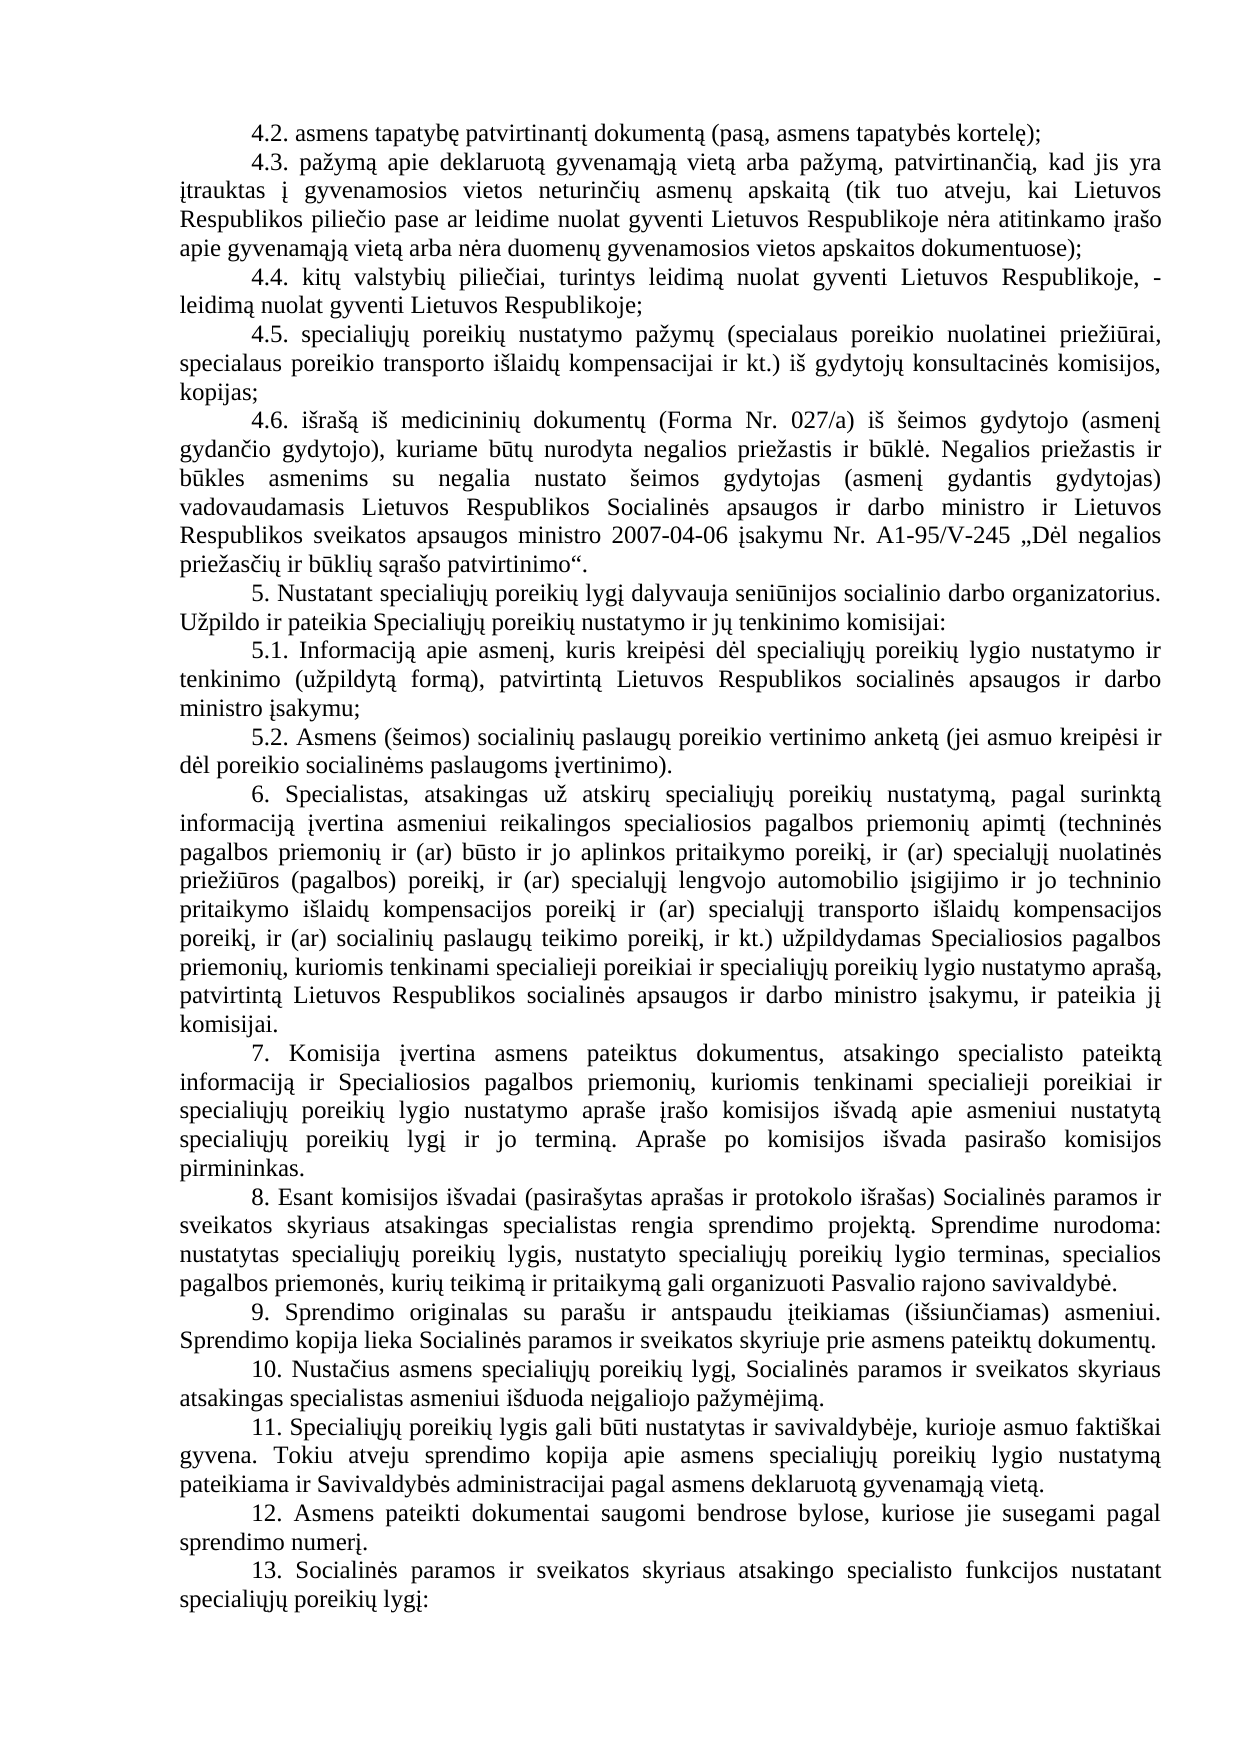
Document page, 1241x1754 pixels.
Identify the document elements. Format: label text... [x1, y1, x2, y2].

text 7. Komisija įvertina asmens pateiktus dokumentus, atsakingo specialisto pateiktą informaciją ir Specialiosios pagalbos priemonių, kuriomis tenkinami specialieji poreikiai ir specialiųjų poreikių lygio nustatymo apraše įrašo komisijos išvadą apie asmeniui nustatytą specialiųjų poreikių lygį ir jo terminą. Apraše po komisijos išvada pasirašo komisijos pirmininkas. [179, 1038, 1162, 1182]
text 4.6. išrašą iš medicininių dokumentų (Forma Nr. 027/a) iš šeimos gydytojo (asmenį gydančio gydytojo), kuriame būtų nurodyta negalios priežastis ir būklė. Negalios priežastis ir būkles asmenims su negalia nustato šeimos gydytojas (asmenį gydantis gydytojas) vadovaudamasis Lietuvos Respublikos Socialinės apsaugos ir darbo ministro ir Lietuvos Respublikos sveikatos apsaugos ministro 2007-04-06 įsakymu Nr. A1-95/V-245 „Dėl negalios priežasčių ir būklių sąrašo patvirtinimo“. [179, 406, 1162, 578]
text 6. Specialistas, atsakingas už atskirų specialiųjų poreikių nustatymą, pagal surinktą informaciją įvertina asmeniui reikalingos specialiosios pagalbos priemonių apimtį (techninės pagalbos priemonių ir (ar) būsto ir jo aplinkos pritaikymo poreikį, ir (ar) specialųjį nuolatinės priežiūros (pagalbos) poreikį, ir (ar) specialųjį lengvojo automobilio įsigijimo ir jo techninio pritaikymo išlaidų kompensacijos poreikį ir (ar) specialųjį transporto išlaidų kompensacijos poreikį, ir (ar) socialinių paslaugų teikimo poreikį, ir kt.) užpildydamas Specialiosios pagalbos priemonių, kuriomis tenkinami specialieji poreikiai ir specialiųjų poreikių lygio nustatymo aprašą, patvirtintą Lietuvos Respublikos socialinės apsaugos ir darbo ministro įsakymu, ir pateikia jį komisijai. [179, 779, 1162, 1038]
text 9. Sprendimo originalas su parašu ir antspaudu įteikiamas (išsiunčiamas) asmeniui. Sprendimo kopija lieka Socialinės paramos ir sveikatos skyriuje prie asmens pateiktų dokumentų. [179, 1297, 1162, 1354]
text 4.5. specialiųjų poreikių nustatymo pažymų (specialaus poreikio nuolatinei priežiūrai, specialaus poreikio transporto išlaidų kompensacijai ir kt.) iš gydytojų konsultacinės komisijos, kopijas; [179, 319, 1162, 406]
text 12. Asmens pateikti dokumentai saugomi bendrose bylose, kuriose jie susegami pagal sprendimo numerį. [179, 1498, 1162, 1556]
text 4.2. asmens tapatybę patvirtinantį dokumentą (pasą, asmens tapatybės kortelę); [179, 118, 1162, 147]
text 4.3. pažymą apie deklaruotą gyvenamąją vietą arba pažymą, patvirtinančią, kad jis yra įtrauktas į gyvenamosios vietos neturinčių asmenų apskaitą (tik tuo atveju, kai Lietuvos Respublikos piliečio pase ar leidime nuolat gyventi Lietuvos Respublikoje nėra atitinkamo įrašo apie gyvenamąją vietą arba nėra duomenų gyvenamosios vietos apskaitos dokumentuose); [179, 147, 1162, 262]
text 5. Nustatant specialiųjų poreikių lygį dalyvauja seniūnijos socialinio darbo organizatorius. Užpildo ir pateikia Specialiųjų poreikių nustatymo ir jų tenkinimo komisijai: [179, 578, 1162, 636]
text 8. Esant komisijos išvadai (pasirašytas aprašas ir protokolo išrašas) Socialinės paramos ir sveikatos skyriaus atsakingas specialistas rengia sprendimo projektą. Sprendime nurodoma: nustatytas specialiųjų poreikių lygis, nustatyto specialiųjų poreikių lygio terminas, specialios pagalbos priemonės, kurių teikimą ir pritaikymą gali organizuoti Pasvalio rajono savivaldybė. [179, 1182, 1162, 1297]
text 4.4. kitų valstybių piliečiai, turintys leidimą nuolat gyventi Lietuvos Respublikoje, - leidimą nuolat gyventi Lietuvos Respublikoje; [179, 262, 1162, 319]
text 5.1. Informaciją apie asmenį, kuris kreipėsi dėl specialiųjų poreikių lygio nustatymo ir tenkinimo (užpildytą formą), patvirtintą Lietuvos Respublikos socialinės apsaugos ir darbo ministro įsakymu; [179, 636, 1162, 722]
text 13. Socialinės paramos ir sveikatos skyriaus atsakingo specialisto funkcijos nustatant specialiųjų poreikių lygį: [179, 1556, 1162, 1613]
text 10. Nustačius asmens specialiųjų poreikių lygį, Socialinės paramos ir sveikatos skyriaus atsakingas specialistas asmeniui išduoda neįgaliojo pažymėjimą. [179, 1354, 1162, 1412]
text 11. Specialiųjų poreikių lygis gali būti nustatytas ir savivaldybėje, kurioje asmuo faktiškai gyvena. Tokiu atveju sprendimo kopija apie asmens specialiųjų poreikių lygio nustatymą pateikiama ir Savivaldybės administracijai pagal asmens deklaruotą gyvenamąją vietą. [179, 1412, 1162, 1498]
text 5.2. Asmens (šeimos) socialinių paslaugų poreikio vertinimo anketą (jei asmuo kreipėsi ir dėl poreikio socialinėms paslaugoms įvertinimo). [179, 722, 1162, 779]
